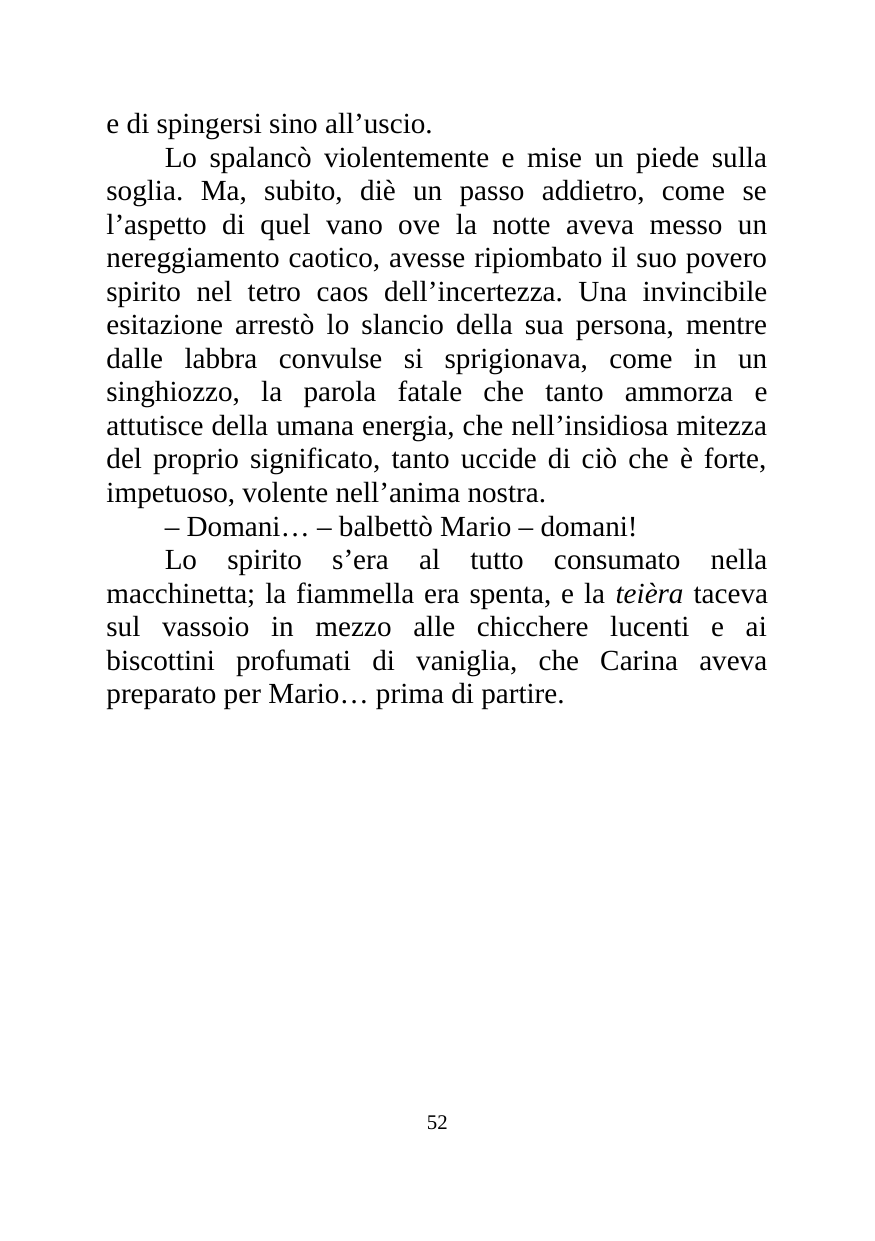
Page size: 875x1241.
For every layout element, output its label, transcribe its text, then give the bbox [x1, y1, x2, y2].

text – Domani… – balbettò Mario – domani! [106, 509, 768, 542]
text e di spingersi sino all’uscio. [106, 106, 768, 140]
text Lo spalancò violentemente e mise un piede sulla soglia. Ma, subito, diè un passo addietro, come se l’aspetto di quel vano ove la notte aveva messo un nereggiamento caotico, avesse ripiombato il suo povero spirito nel tetro caos dell’incertezza. Una invincibile esitazione arrestò lo slancio della sua persona, mentre dalle labbra convulse si sprigionava, come in un singhiozzo, la parola fatale che tanto ammorza e attutisce della umana energia, che nell’insidiosa mitezza del proprio significato, tanto uccide di ciò che è forte, impetuoso, volente nell’anima nostra. [106, 140, 768, 509]
text Lo spirito s’era al tutto consumato nella macchinetta; la fiammella era spenta, e la teièra taceva sul vassoio in mezzo alle chicchere lucenti e ai biscottini profumati di vaniglia, che Carina aveva preparato per Mario… prima di partire. [106, 542, 768, 710]
